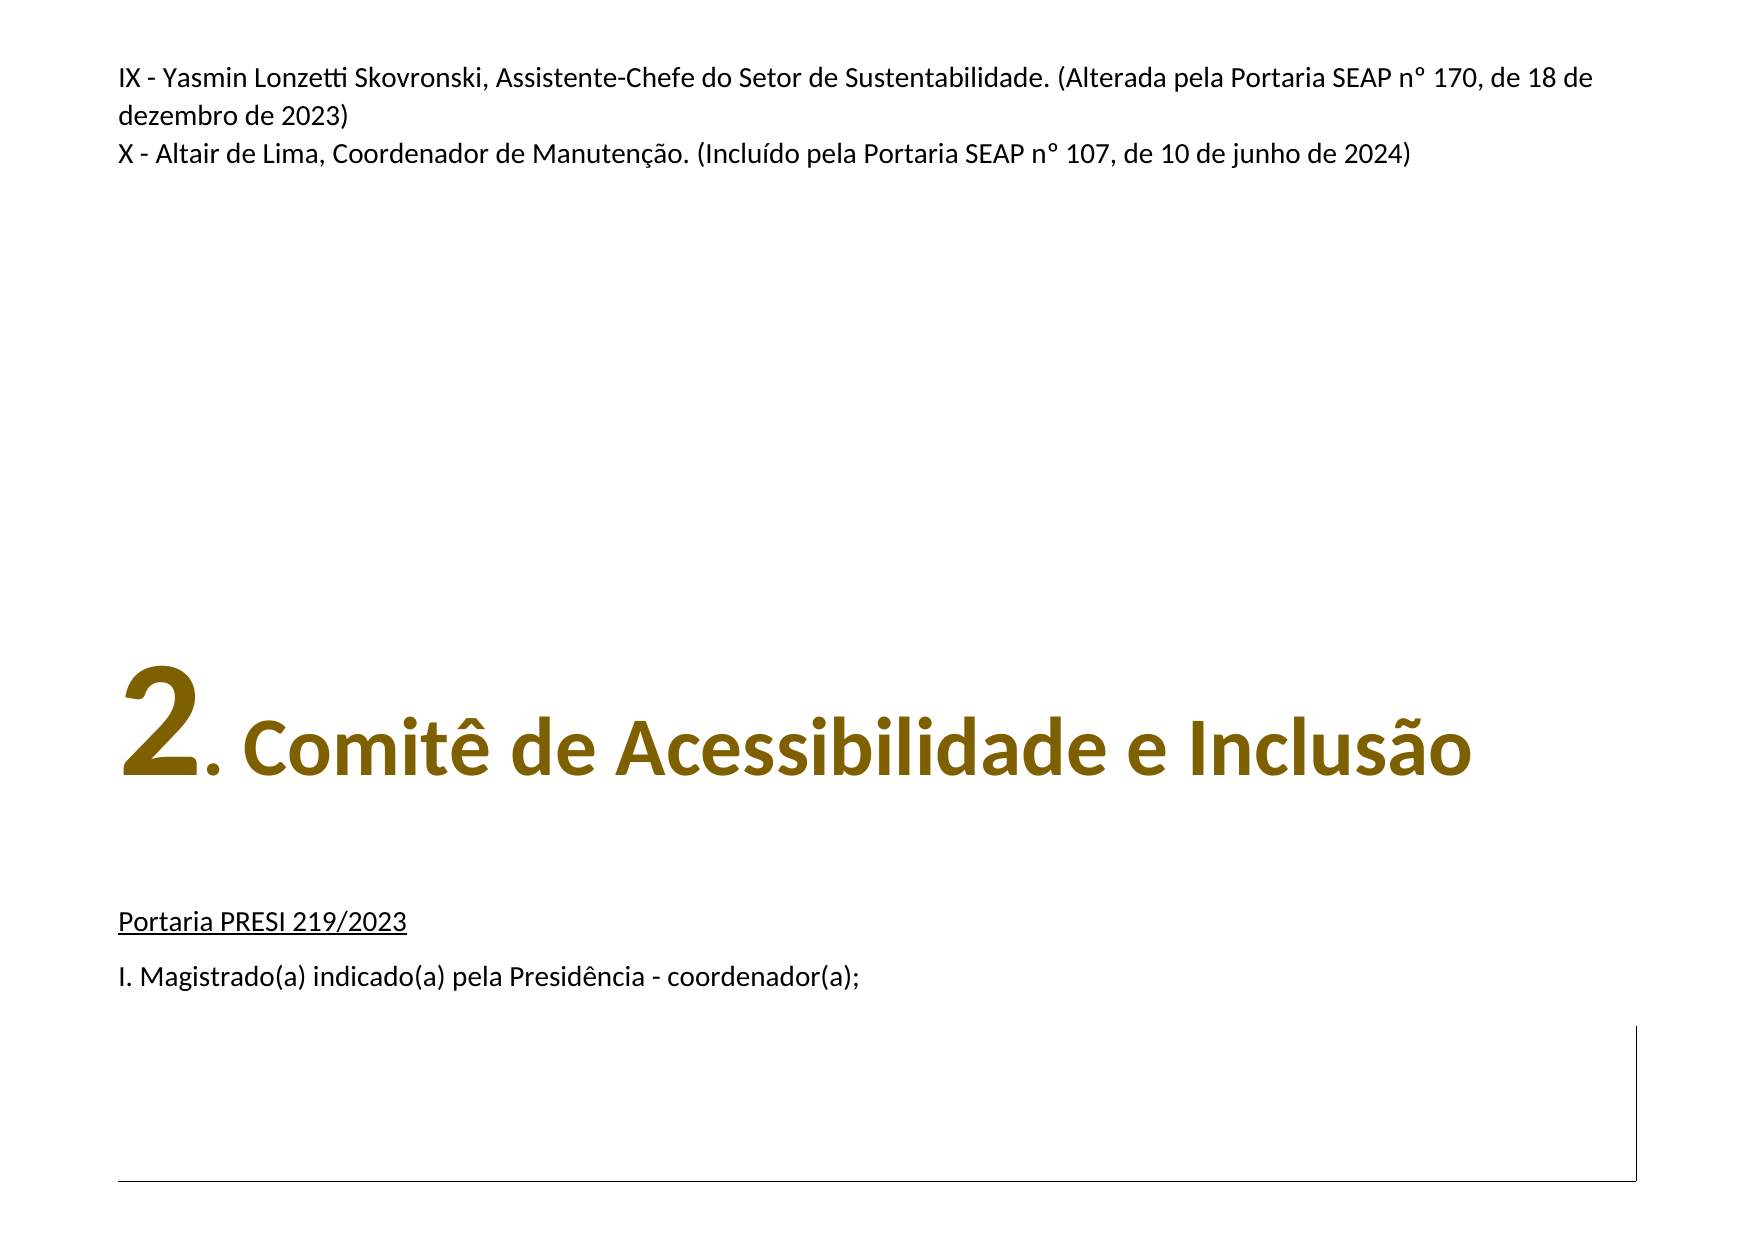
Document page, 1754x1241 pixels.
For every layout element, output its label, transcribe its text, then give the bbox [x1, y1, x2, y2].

text I. Magistrado(a) indicado(a) pela Presidência - coordenador(a); [118, 958, 1695, 993]
text X - Altair de Lima, Coordenador de Manutenção. (Incluído pela Portaria SEAP nº 107, de 10 de junho de 2024) [118, 135, 1695, 171]
text Portaria PRESI 219/2023 [118, 903, 1695, 938]
text 2. Comitê de Acessibilidade e Inclusão [118, 614, 1636, 817]
text IX - Yasmin Lonzetti Skovronski, Assistente-Chefe do Setor de Sustentabilidade. (Alterada pela Portaria SEAP nº 170, de 18 de dezembro de 2023) [118, 59, 1695, 133]
